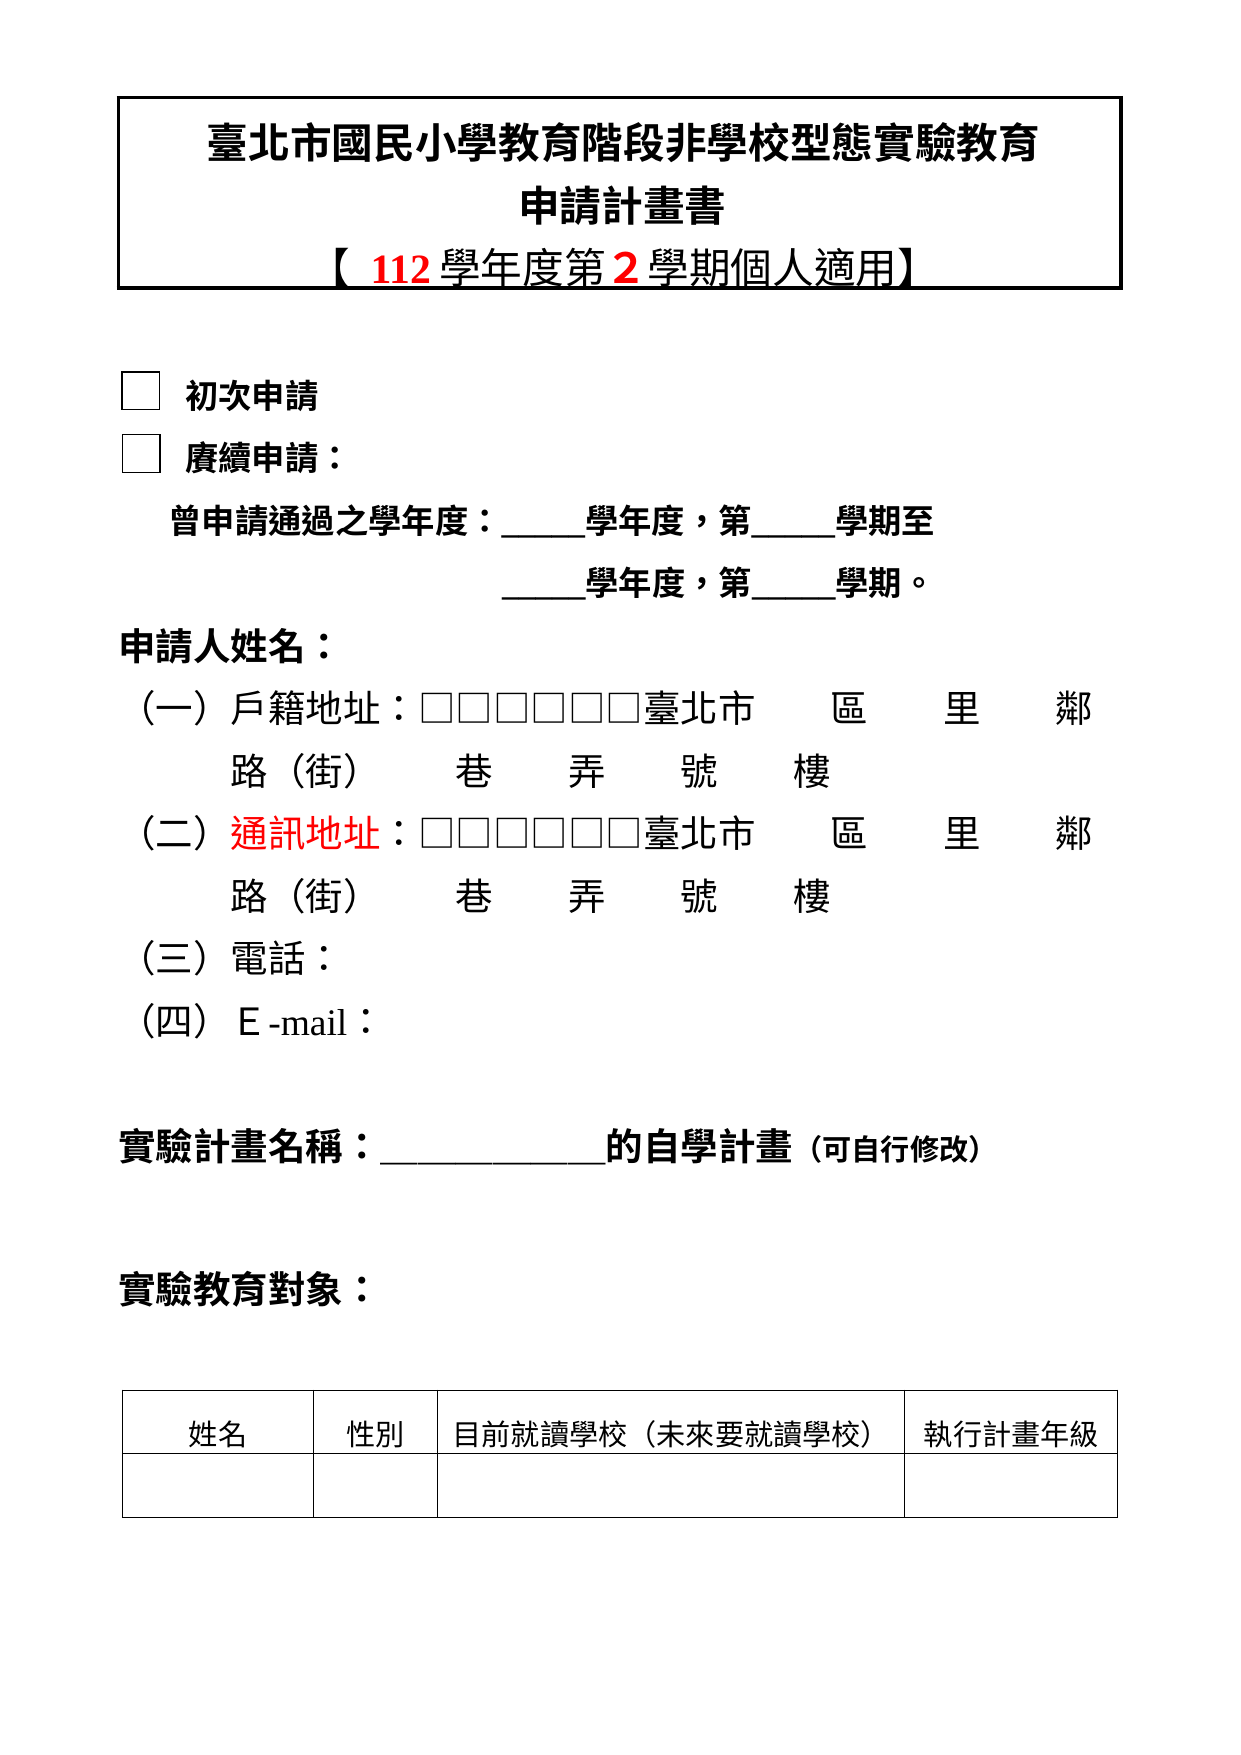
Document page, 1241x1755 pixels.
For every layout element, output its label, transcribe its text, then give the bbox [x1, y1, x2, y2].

text 實驗計畫名稱：＿＿＿＿＿＿的自學計畫（可自行修改） [118, 1102, 1122, 1164]
text 賡續申請： [118, 414, 1122, 477]
table_header 性別 [314, 1391, 437, 1453]
text （四）Ｅ-mail： [118, 977, 1122, 1039]
text 曾申請通過之學年度：_____學年度，第_____學期至 [118, 477, 1122, 539]
table_cell [123, 1454, 313, 1517]
text 申請人姓名： [118, 602, 1122, 664]
table_cell [314, 1454, 437, 1517]
table_header 姓名 [123, 1391, 313, 1453]
text （二）通訊地址：□□□□□□臺北市 區 里 鄰 路（街） 巷 弄 號 樓 [118, 789, 1122, 914]
table_header 臺北市國民小學教育階段非學校型態實驗教育 申請計畫書 【 112學年度第２學期個人適用】 [120, 99, 1119, 286]
table_header 目前就讀學校（未來要就讀學校） [438, 1391, 904, 1453]
table_cell [438, 1454, 904, 1517]
text （一）戶籍地址：□□□□□□臺北市 區 里 鄰 路（街） 巷 弄 號 樓 [118, 664, 1122, 789]
text （三）電話： [118, 914, 1122, 977]
table_cell [905, 1454, 1117, 1517]
table_header 執行計畫年級 [905, 1391, 1117, 1453]
text 初次申請 [118, 352, 1122, 414]
text 實驗教育對象： [118, 1246, 1122, 1308]
text _____學年度，第_____學期。 [118, 539, 1122, 602]
